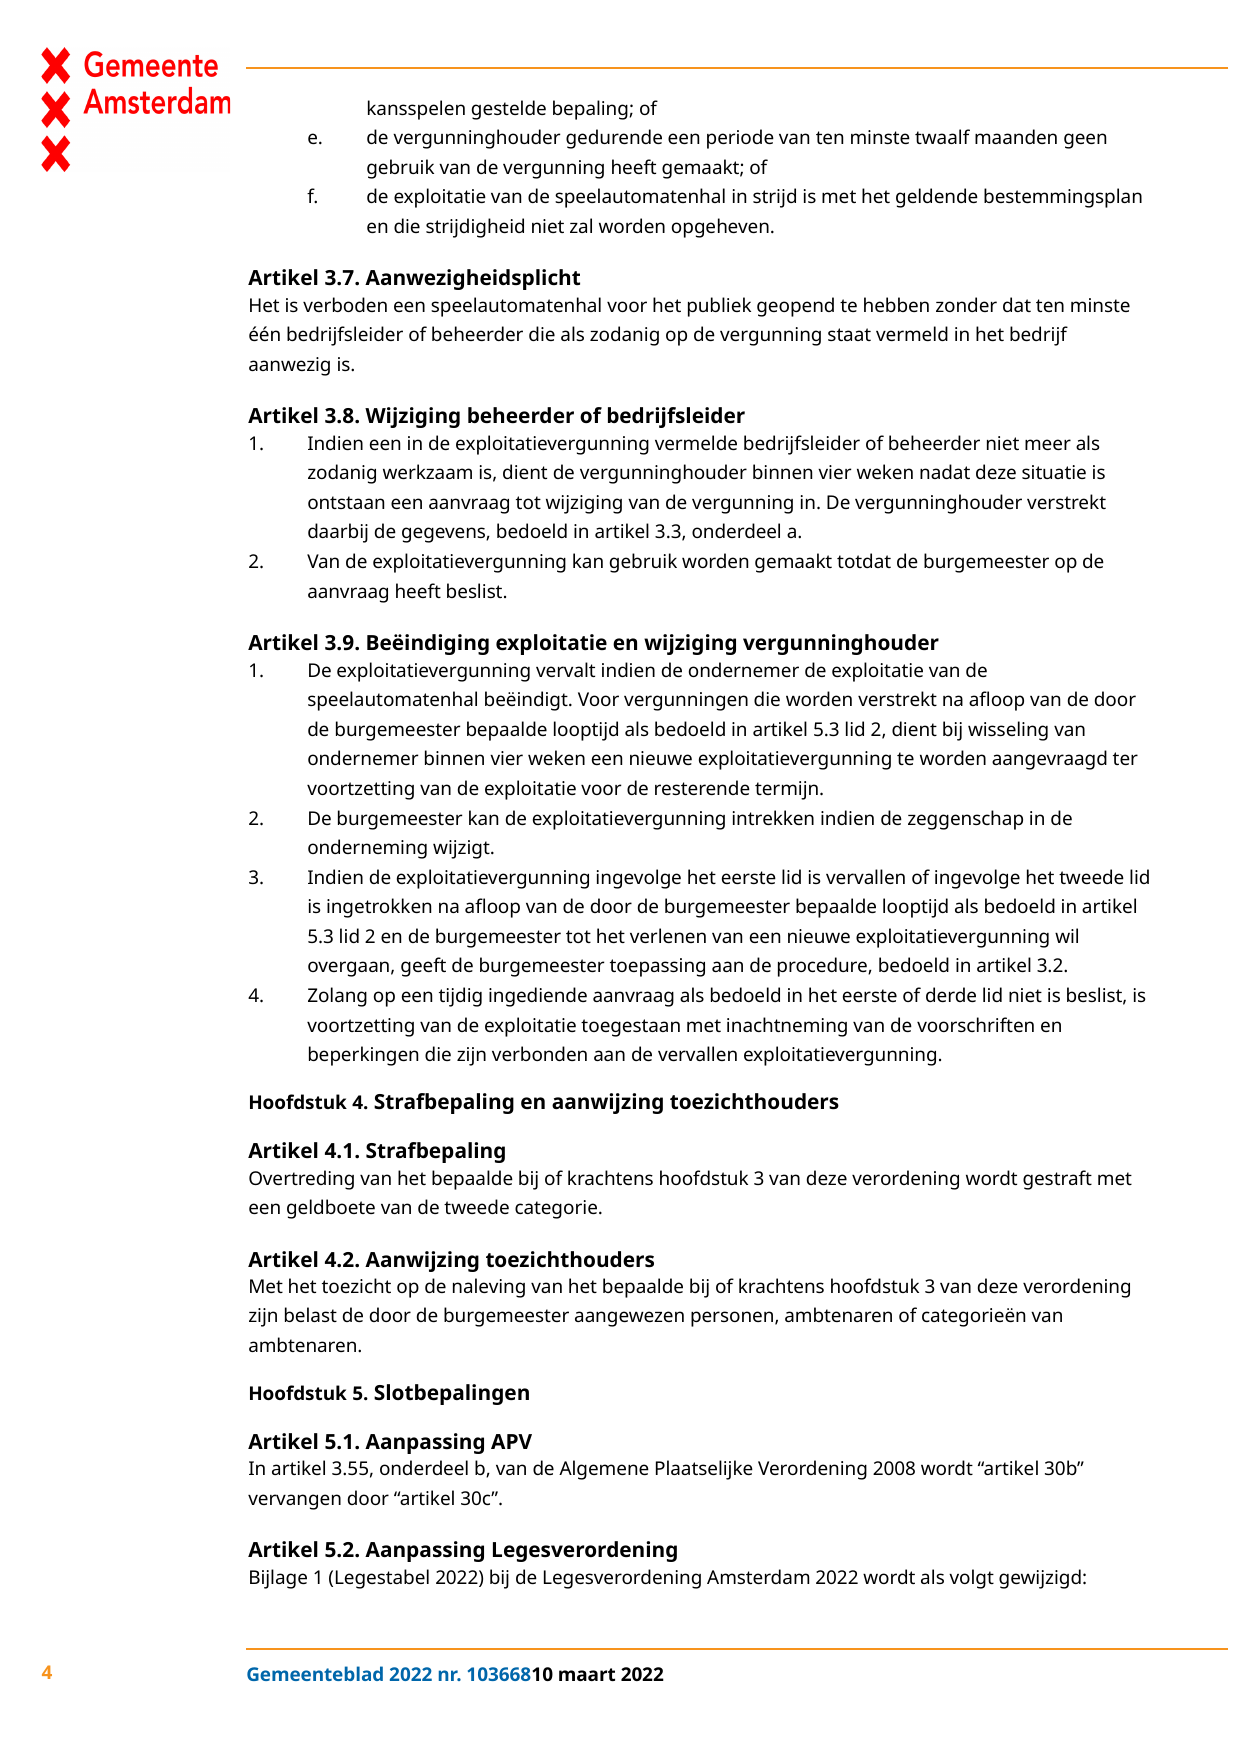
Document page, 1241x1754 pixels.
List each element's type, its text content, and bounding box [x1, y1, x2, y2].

list De exploitatievergunning vervalt indien de ondernemer de exploitatie van de speelautomatenhal beëindigt. Voor vergunningen die worden verstrekt na afloop van de door de burgemeester bepaalde looptijd als bedoeld in artikel 5.3 lid 2, dient bij wisseling van ondernemer binnen vier weken een nieuwe exploitatievergunning te worden aangevraagd ter voortzetting van de exploitatie voor de resterende termijn. [248, 657, 1152, 801]
text Artikel 4.1. Strafbepaling [248, 1136, 1152, 1165]
list de vergunninghouder gedurende een periode van ten minste twaalf maanden geen gebruik van de vergunning heeft gemaakt; of [307, 124, 1152, 180]
text Met het toezicht op de naleving van het bepaalde bij of krachtens hoofdstuk 3 van deze verordening zijn belast de door de burgemeester aangewezen personen, ambtenaren of categorieën van ambtenaren. [248, 1273, 1152, 1358]
list kansspelen gestelde bepaling; of [307, 95, 1152, 121]
text Artikel 3.8. Wijziging beheerder of bedrijfsleider [248, 402, 1152, 430]
text Artikel 5.1. Aanpassing APV [248, 1427, 1152, 1456]
list Indien de exploitatievergunning ingevolge het eerste lid is vervallen of ingevolge het tweede lid is ingetrokken na afloop van de door de burgemeester bepaalde looptijd als bedoeld in artikel 5.3 lid 2 en de burgemeester tot het verlenen van een nieuwe exploitatievergunning wil overgaan, geeft de burgemeester toepassing aan de procedure, bedoeld in artikel 3.2. [248, 864, 1152, 978]
list Zolang op een tijdig ingediende aanvraag als bedoeld in het eerste of derde lid niet is beslist, is voortzetting van de exploitatie toegestaan met inachtneming van de voorschriften en beperkingen die zijn verbonden aan de vervallen exploitatievergunning. [248, 982, 1152, 1067]
text Artikel 3.9. Beëindiging exploitatie en wijziging vergunninghouder [248, 628, 1152, 657]
text Het is verboden een speelautomatenhal voor het publiek geopend te hebben zonder dat ten minste één bedrijfsleider of beheerder die als zodanig op de vergunning staat vermeld in het bedrijf aanwezig is. [248, 292, 1152, 377]
list Van de exploitatievergunning kan gebruik worden gemaakt totdat de burgemeester op de aanvraag heeft beslist. [248, 548, 1152, 604]
text In artikel 3.55, onderdeel b, van de Algemene Plaatselijke Verordening 2008 wordt “artikel 30b” vervangen door “artikel 30c”. [248, 1456, 1152, 1511]
picture [41, 47, 231, 172]
text Overtreding van het bepaalde bij of krachtens hoofdstuk 3 van deze verordening wordt gestraft met een geldboete van de tweede categorie. [248, 1165, 1152, 1220]
text Artikel 5.2. Aanpassing Legesverordening [248, 1536, 1152, 1564]
list de exploitatie van de speelautomatenhal in strijd is met het geldende bestemmingsplan en die strijdigheid niet zal worden opgeheven. [307, 183, 1152, 239]
text Bijlage 1 (Legestabel 2022) bij de Legesverordening Amsterdam 2022 wordt als volgt gewijzigd: [248, 1564, 1152, 1590]
text Hoofdstuk 4. Strafbepaling en aanwijzing toezichthouders [248, 1087, 1152, 1115]
text Artikel 3.7. Aanwezigheidsplicht [248, 263, 1152, 292]
list Indien een in de exploitatievergunning vermelde bedrijfsleider of beheerder niet meer als zodanig werkzaam is, dient de vergunninghouder binnen vier weken nadat deze situatie is ontstaan een aanvraag tot wijziging van de vergunning in. De vergunninghouder verstrekt daarbij de gegevens, bedoeld in artikel 3.3, onderdeel a. [248, 430, 1152, 544]
text Artikel 4.2. Aanwijzing toezichthouders [248, 1245, 1152, 1273]
list De burgemeester kan de exploitatievergunning intrekken indien de zeggenschap in de onderneming wijzigt. [248, 805, 1152, 860]
text Hoofdstuk 5. Slotbepalingen [248, 1378, 1152, 1406]
